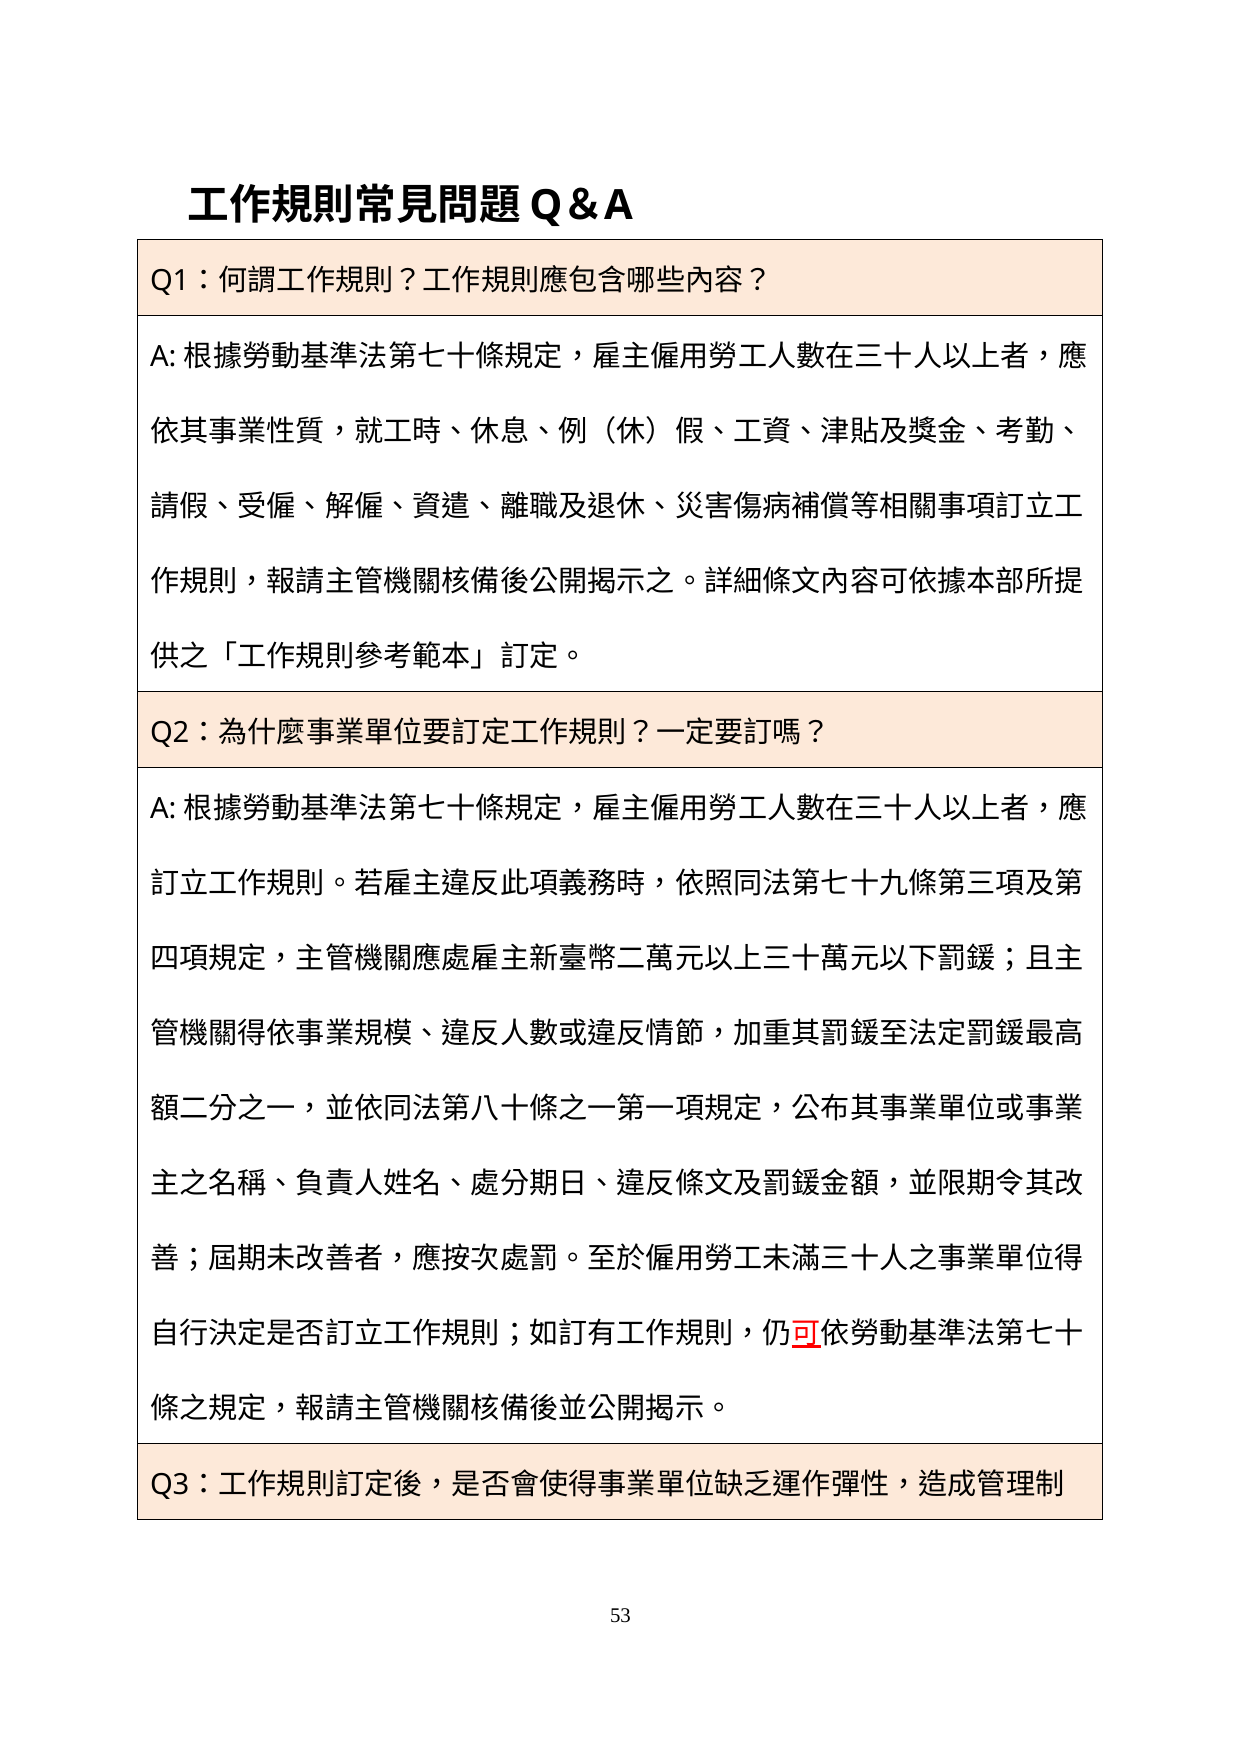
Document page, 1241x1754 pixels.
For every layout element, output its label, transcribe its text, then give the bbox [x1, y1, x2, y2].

table_cell Q3：工作規則訂定後，是否會使得事業單位缺乏運作彈性，造成管理制 [138, 1444, 1102, 1519]
table_cell Q2：為什麼事業單位要訂定工作規則？一定要訂嗎？ [138, 692, 1102, 767]
table_cell A: 根據勞動基準法第七十條規定，雇主僱用勞工人數在三十人以上者，應訂立工作規則。若雇主違反此項義務時，依照同法第七十九條第三項及第四項規定，主管機關應處雇主新臺幣二萬元以上三十萬元以下罰鍰；且主管機關得依事業規模、違反人數或違反情節，加重其罰鍰至法定罰鍰最高額二分之一，並依同法第八十條之一第一項規定，公布其事業單位或事業主之名稱、負責人姓名、處分期日、違反條文及罰鍰金額，並限期令其改善；屆期未改善者，應按次處罰。至於僱用勞工未滿三十人之事業單位得自行決定是否訂立工作規則；如訂有工作規則，仍可依勞動基準法第七十條之規定，報請主管機關核備後並公開揭示。 [138, 768, 1102, 1443]
table_header Q1：何謂工作規則？工作規則應包含哪些內容？ [138, 240, 1102, 315]
table_cell A: 根據勞動基準法第七十條規定，雇主僱用勞工人數在三十人以上者，應依其事業性質，就工時、休息、例（休）假、工資、津貼及獎金、考勤、請假、受僱、解僱、資遣、離職及退休、災害傷病補償等相關事項訂立工作規則，報請主管機關核備後公開揭示之。詳細條文內容可依據本部所提供之「工作規則參考範本」訂定。 [138, 316, 1102, 691]
text 工作規則常見問題Q＆A [187, 164, 1053, 239]
